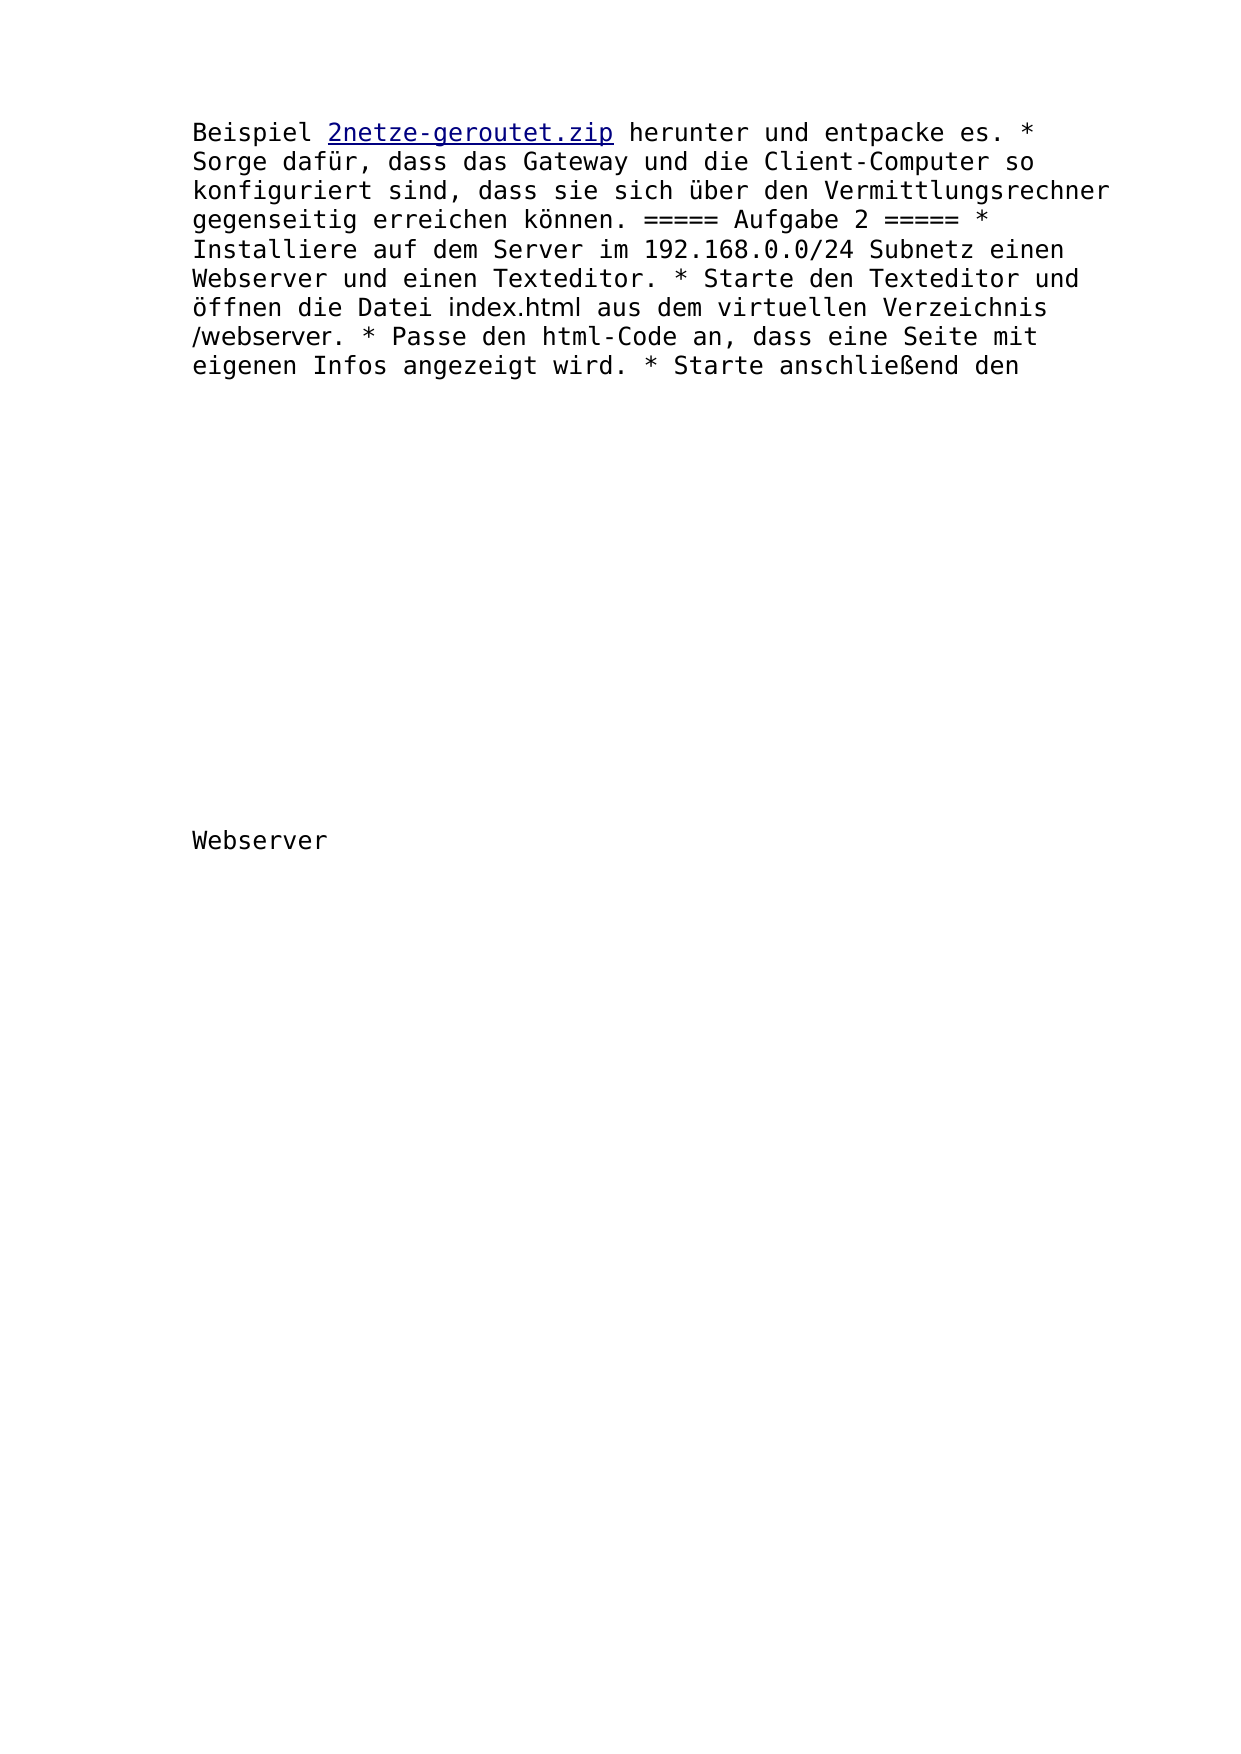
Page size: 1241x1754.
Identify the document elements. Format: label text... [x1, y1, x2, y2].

list Beispiel 2netze-geroutet.zip herunter und entpacke es. * Sorge dafür, dass das Gateway und die Client-Computer so konfiguriert sind, dass sie sich über den Vermittlungsrechner gegenseitig erreichen können. ===== Aufgabe 2 ===== * Installiere auf dem Server im 192.168.0.0/24 Subnetz einen Webserver und einen Texteditor. * Starte den Texteditor und öffnen die Datei index.html aus dem virtuellen Verzeichnis /webserver. * Passe den html-Code an, dass eine Seite mit eigenen Infos angezeigt wird. * Starte anschließend den Webserver [177, 118, 1122, 1330]
